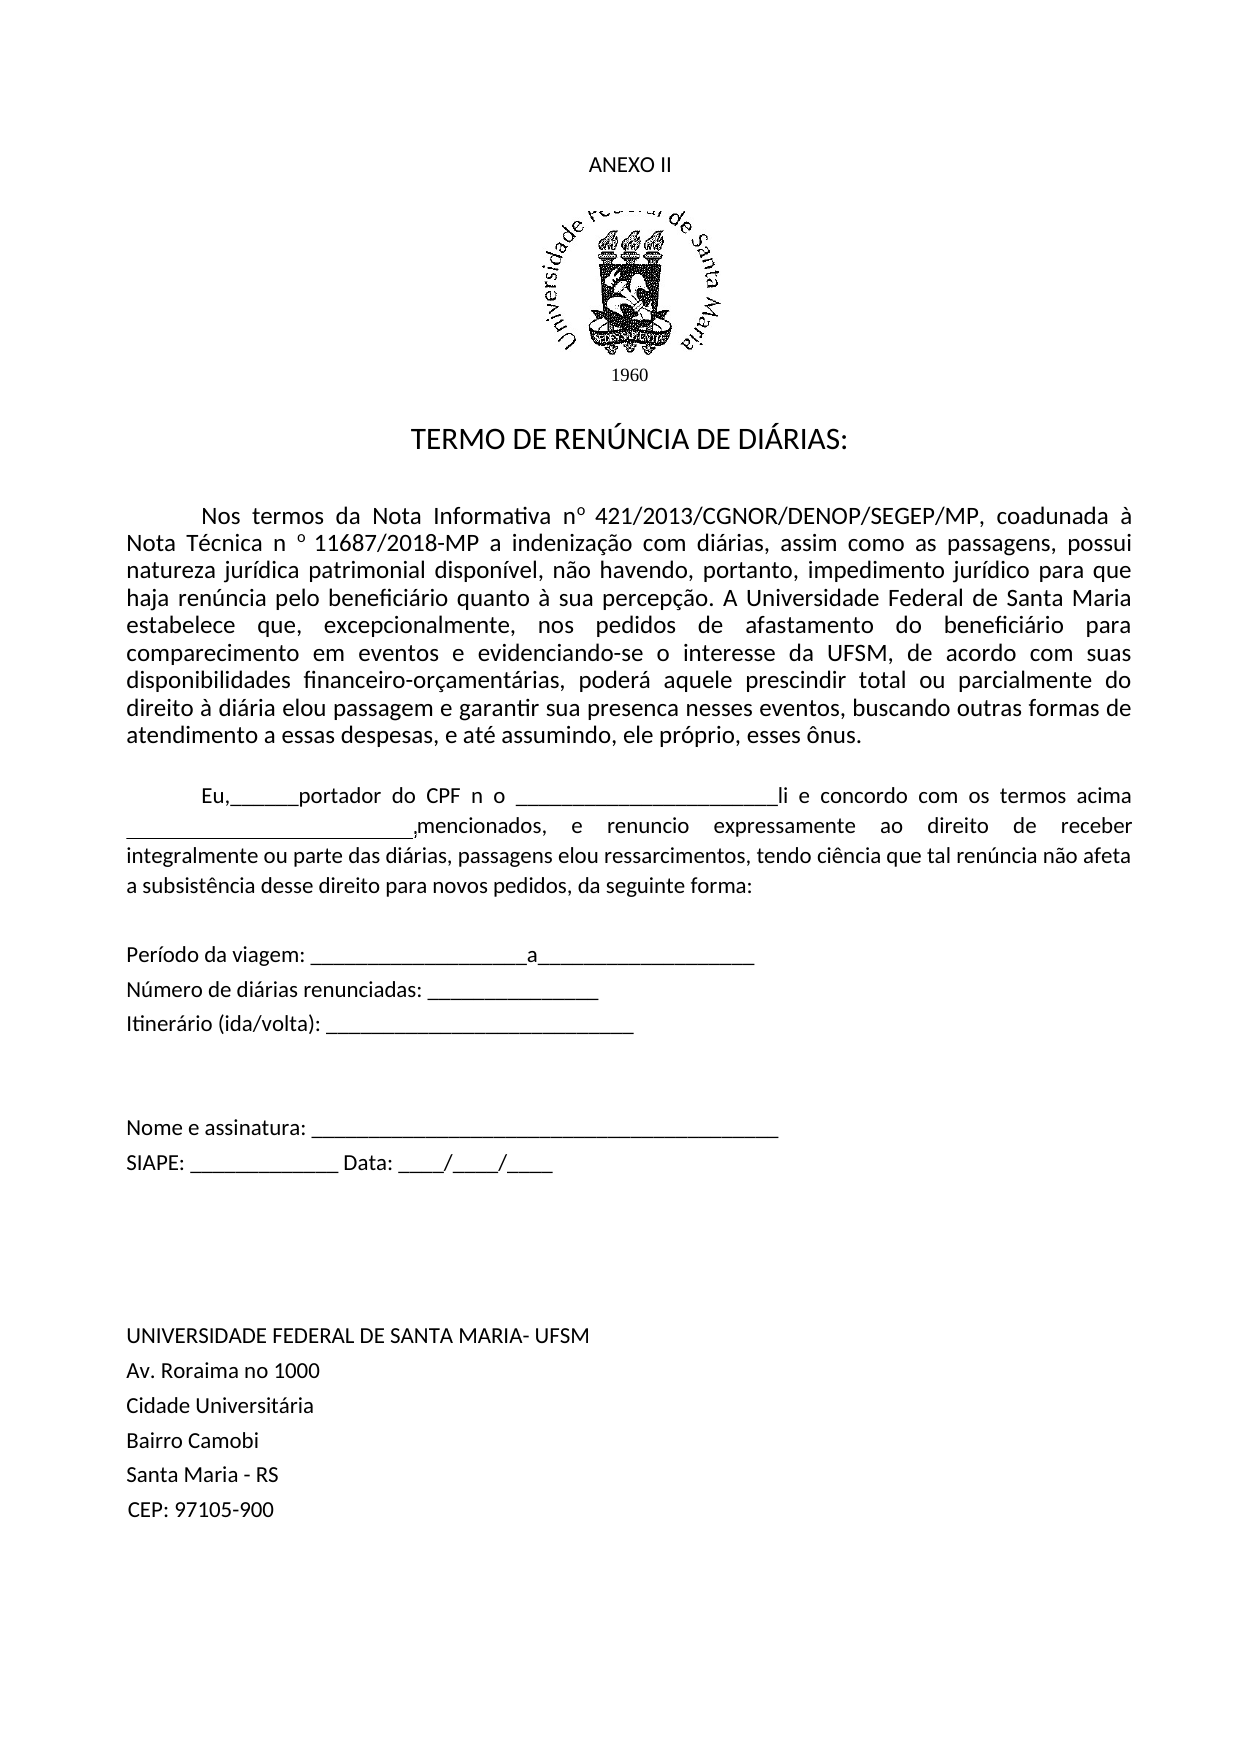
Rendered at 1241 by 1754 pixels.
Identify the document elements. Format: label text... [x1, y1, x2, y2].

text Nos termos da Nota Informativa no 421/2013/CGNOR/DENOP/SEGEP/MP, coadunada à Nota Técnica n o 11687/2018-MP a indenização com diárias, assim como as passagens, possui natureza jurídica patrimonial disponível, não havendo, portanto, impedimento jurídico para que haja renúncia pelo beneficiário quanto à sua percepção. A Universidade Federal de Santa Maria estabelece que, excepcionalmente, nos pedidos de afastamento do beneficiário para comparecimento em eventos e evidenciando-se o interesse da UFSM, de acordo com suas disponibilidades financeiro-orçamentárias, poderá aquele prescindir total ou parcialmente do direito à diária elou passagem e garantir sua presenca nesses eventos, buscando outras formas de atendimento a essas despesas, e até assumindo, ele próprio, esses ônus. [126, 502, 1133, 750]
text Bairro Camobi [126, 1426, 1134, 1454]
text Eu,______portador do CPF n o _______________________li e concordo com os termos acima mencionados, e renuncio expressamente ao direito de receber integralmente ou parte das diárias, passagens elou ressarcimentos, tendo ciência que tal renúncia não afeta a subsistência desse direito para novos pedidos, da seguinte forma: [126, 781, 1134, 899]
text SIAPE: _____________ Data: ____/____/____ [126, 1148, 1134, 1176]
picture [126, 831, 417, 839]
text ANEXO II [589, 150, 1134, 178]
text Nome e assinatura: _________________________________________ [126, 1113, 1134, 1142]
picture [542, 211, 721, 355]
text Itinerário (ida/volta): ___________________________ [126, 1009, 1134, 1037]
text TERMO DE RENÚNCIA DE DIÁRIAS: [126, 419, 1133, 457]
text CEP: 97105-900 [128, 1495, 1134, 1523]
text Av. Roraima no 1000 [126, 1356, 1134, 1384]
text 1960 [126, 363, 1133, 385]
text UNIVERSIDADE FEDERAL DE SANTA MARIA- UFSM [126, 1322, 1134, 1350]
text Cidade Universitária [126, 1391, 1134, 1419]
text Santa Maria - RS [126, 1460, 1134, 1488]
text Número de diárias renunciadas: _______________ [126, 975, 1134, 1003]
text Período da viagem: ___________________a___________________ [126, 940, 1134, 968]
